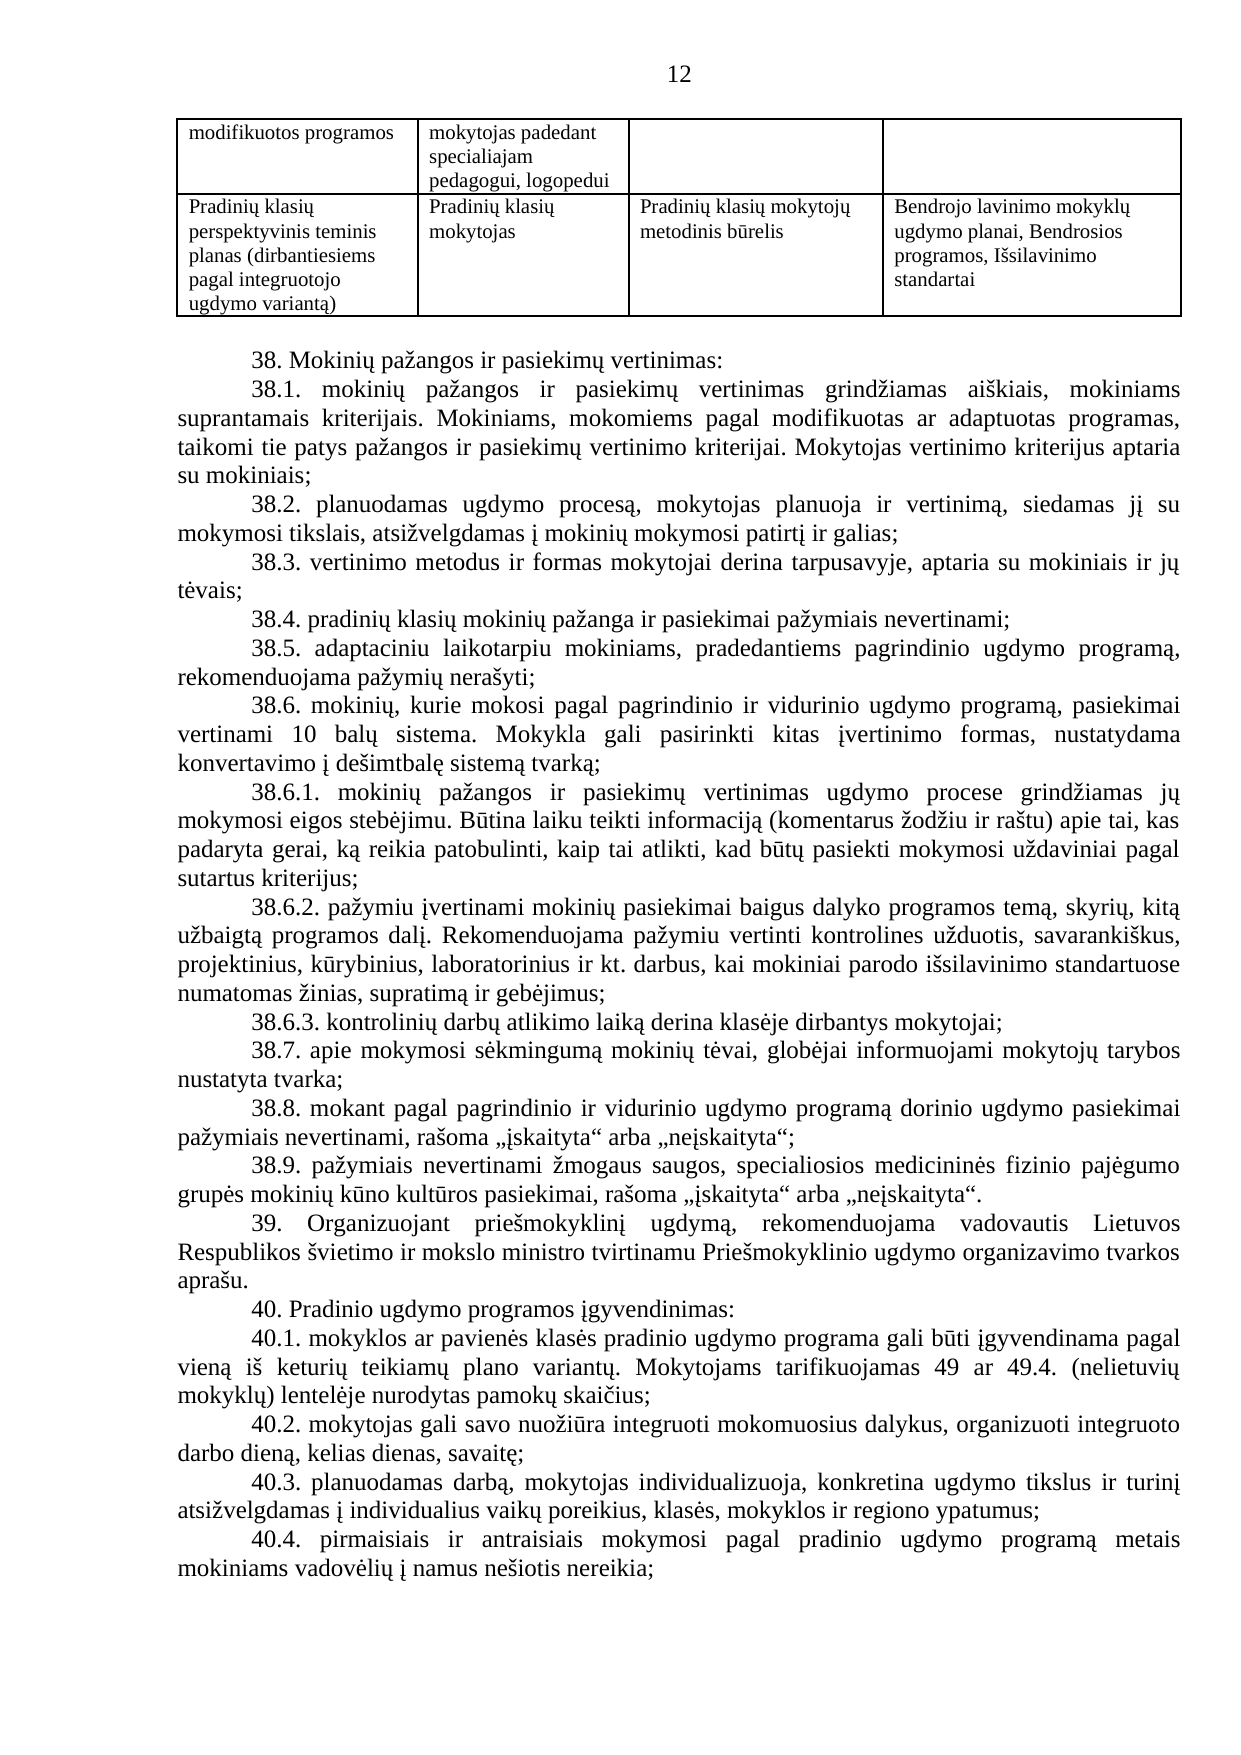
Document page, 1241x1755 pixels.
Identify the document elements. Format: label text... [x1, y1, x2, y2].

text 38.4. pradinių klasių mokinių pažanga ir pasiekimai pažymiais nevertinami; [177, 604, 1181, 633]
table_cell Pradinių klasių mokytojas [419, 195, 628, 315]
table_cell [884, 120, 1180, 192]
text 38.8. mokant pagal pagrindinio ir vidurinio ugdymo programą dorinio ugdymo pasiekimai pažymiais nevertinami, rašoma „įskaityta“ arba „neįskaityta“; [177, 1093, 1181, 1151]
text 38.5. adaptaciniu laikotarpiu mokiniams, pradedantiems pagrindinio ugdymo programą, rekomenduojama pažymių nerašyti; [177, 633, 1181, 691]
table_cell Bendrojo lavinimo mokyklų ugdymo planai, Bendrosios programos, Išsilavinimo standartai [884, 195, 1180, 315]
text 38. Mokinių pažangos ir pasiekimų vertinimas: [177, 346, 1181, 374]
text 38.1. mokinių pažangos ir pasiekimų vertinimas grindžiamas aiškiais, mokiniams suprantamais kriterijais. Mokiniams, mokomiems pagal modifikuotas ar adaptuotas programas, taikomi tie patys pažangos ir pasiekimų vertinimo kriterijai. Mokytojas vertinimo kriterijus aptaria su mokiniais; [177, 374, 1181, 489]
text 38.6. mokinių, kurie mokosi pagal pagrindinio ir vidurinio ugdymo programą, pasiekimai vertinami 10 balų sistema. Mokykla gali pasirinkti kitas įvertinimo formas, nustatydama konvertavimo į dešimtbalę sistemą tvarką; [177, 691, 1181, 777]
table_cell mokytojas padedant specialiajam pedagogui, logopedui [419, 120, 628, 192]
text 40.2. mokytojas gali savo nuožiūra integruoti mokomuosius dalykus, organizuoti integruoto darbo dieną, kelias dienas, savaitę; [177, 1409, 1181, 1467]
table_cell Pradinių klasių perspektyvinis teminis planas (dirbantiesiems pagal integruotojo ugdymo variantą) [178, 195, 417, 315]
text 40. Pradinio ugdymo programos įgyvendinimas: [177, 1294, 1181, 1323]
text 38.7. apie mokymosi sėkmingumą mokinių tėvai, globėjai informuojami mokytojų tarybos nustatyta tvarka; [177, 1036, 1181, 1093]
text 38.9. pažymiais nevertinami žmogaus saugos, specialiosios medicininės fizinio pajėgumo grupės mokinių kūno kultūros pasiekimai, rašoma „įskaityta“ arba „neįskaityta“. [177, 1151, 1181, 1208]
table_cell [630, 120, 882, 192]
text 38.2. planuodamas ugdymo procesą, mokytojas planuoja ir vertinimą, siedamas jį su mokymosi tikslais, atsižvelgdamas į mokinių mokymosi patirtį ir galias; [177, 489, 1181, 547]
text 38.6.1. mokinių pažangos ir pasiekimų vertinimas ugdymo procese grindžiamas jų mokymosi eigos stebėjimu. Būtina laiku teikti informaciją (komentarus žodžiu ir raštu) apie tai, kas padaryta gerai, ką reikia patobulinti, kaip tai atlikti, kad būtų pasiekti mokymosi uždaviniai pagal sutartus kriterijus; [177, 777, 1181, 892]
table_cell Pradinių klasių mokytojų metodinis būrelis [630, 195, 882, 315]
text 38.6.2. pažymiu įvertinami mokinių pasiekimai baigus dalyko programos temą, skyrių, kitą užbaigtą programos dalį. Rekomenduojama pažymiu vertinti kontrolines užduotis, savarankiškus, projektinius, kūrybinius, laboratorinius ir kt. darbus, kai mokiniai parodo išsilavinimo standartuose numatomas žinias, supratimą ir gebėjimus; [177, 892, 1181, 1007]
text 40.1. mokyklos ar pavienės klasės pradinio ugdymo programa gali būti įgyvendinama pagal vieną iš keturių teikiamų plano variantų. Mokytojams tarifikuojamas 49 ar 49.4. (nelietuvių mokyklų) lentelėje nurodytas pamokų skaičius; [177, 1323, 1181, 1409]
text 40.4. pirmaisiais ir antraisiais mokymosi pagal pradinio ugdymo programą metais mokiniams vadovėlių į namus nešiotis nereikia; [177, 1524, 1181, 1582]
text 38.6.3. kontrolinių darbų atlikimo laiką derina klasėje dirbantys mokytojai; [177, 1007, 1181, 1036]
text 39. Organizuojant priešmokyklinį ugdymą, rekomenduojama vadovautis Lietuvos Respublikos švietimo ir mokslo ministro tvirtinamu Priešmokyklinio ugdymo organizavimo tvarkos aprašu. [177, 1208, 1181, 1294]
text 40.3. planuodamas darbą, mokytojas individualizuoja, konkretina ugdymo tikslus ir turinį atsižvelgdamas į individualius vaikų poreikius, klasės, mokyklos ir regiono ypatumus; [177, 1467, 1181, 1524]
text 38.3. vertinimo metodus ir formas mokytojai derina tarpusavyje, aptaria su mokiniais ir jų tėvais; [177, 547, 1181, 604]
table_cell modifikuotos programos [178, 120, 417, 192]
